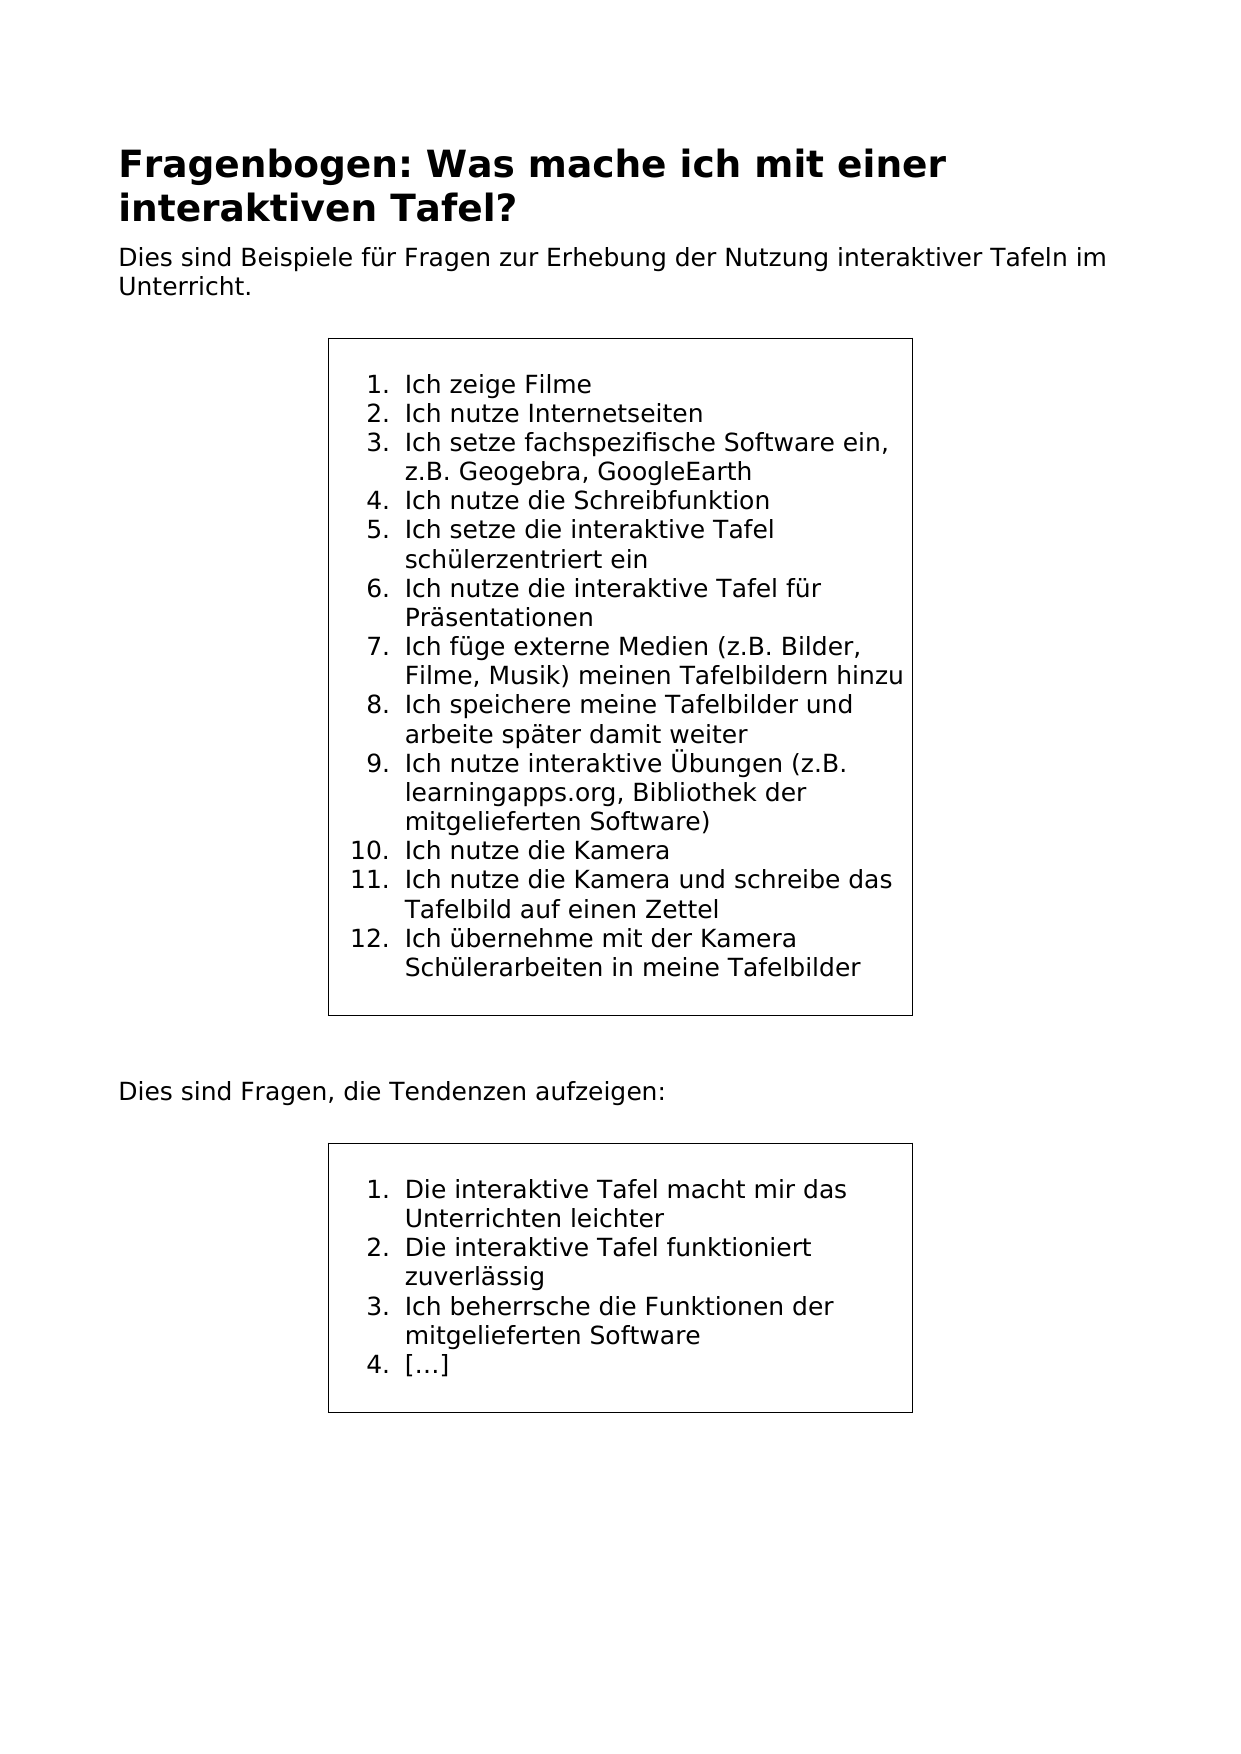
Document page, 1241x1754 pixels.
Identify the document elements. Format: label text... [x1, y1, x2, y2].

table_header Die interaktive Tafel macht mir das Unterrichten leichter Die interaktive Tafel funktioniert zuverlässig Ich beherrsche die Funktionen der mitgelieferten Software […] [329, 1144, 912, 1412]
text Dies sind Beispiele für Fragen zur Erhebung der Nutzung interaktiver Tafeln im Unterricht. [118, 243, 1122, 301]
table_header Ich zeige Filme Ich nutze Internetseiten Ich setze fachspezifische Software ein, z.B. Geogebra, GoogleEarth Ich nutze die Schreibfunktion Ich setze die interaktive Tafel schülerzentriert ein Ich nutze die interaktive Tafel für Präsentationen Ich füge externe Medien (z.B. Bilder, Filme, Musik) meinen Tafelbildern hinzu Ich speichere meine Tafelbilder und arbeite später damit weiter Ich nutze interaktive Übungen (z.B. learningapps.org, Bibliothek der mitgelieferten Software) Ich nutze die Kamera Ich nutze die Kamera und schreibe das Tafelbild auf einen Zettel Ich übernehme mit der Kamera Schülerarbeiten in meine Tafelbilder [329, 339, 912, 1015]
subtitle Fragenbogen: Was mache ich mit einer interaktiven Tafel? [118, 143, 1122, 230]
text Dies sind Fragen, die Tendenzen aufzeigen: [118, 1077, 1122, 1106]
